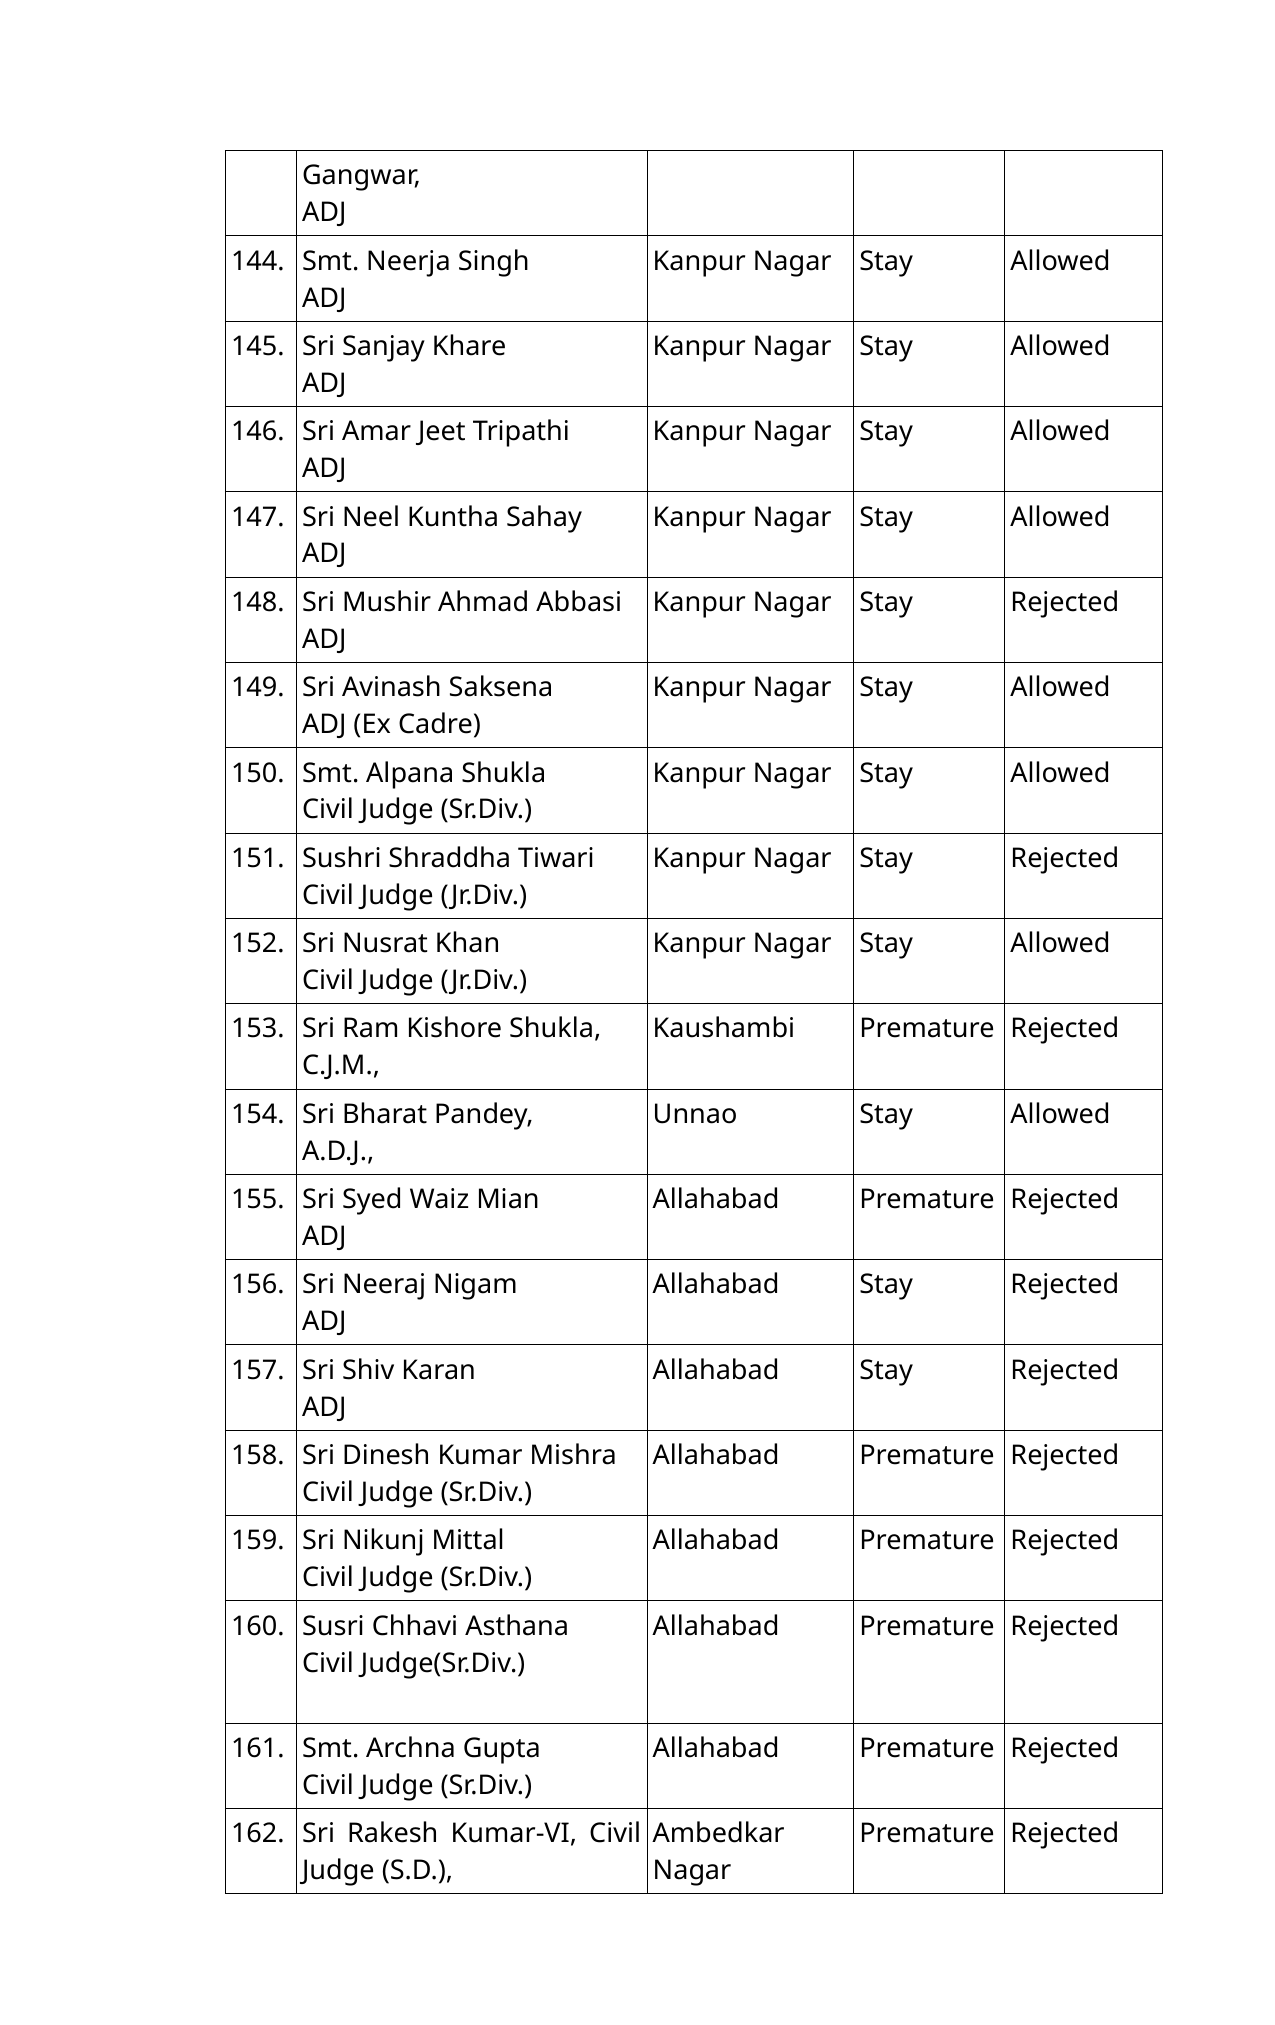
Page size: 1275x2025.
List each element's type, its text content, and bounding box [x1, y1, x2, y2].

table_cell Allowed [1005, 1090, 1162, 1174]
table_cell Premature [854, 1724, 1004, 1808]
table_cell Susri Chhavi Asthana Civil Judge(Sr.Div.) [297, 1601, 647, 1722]
table_cell Stay [854, 748, 1004, 832]
table_cell Unnao [648, 1090, 853, 1174]
table_cell Allahabad [648, 1431, 853, 1515]
table_cell [648, 151, 853, 235]
table_cell [226, 1809, 296, 1893]
table_cell Premature [854, 1516, 1004, 1600]
table_cell Allahabad [648, 1175, 853, 1259]
table_cell [854, 151, 1004, 235]
table_cell [226, 1431, 296, 1515]
table_cell Sri Shiv Karan ADJ [297, 1345, 647, 1430]
table_cell Rejected [1005, 1004, 1162, 1088]
table_cell Sri Neeraj Nigam ADJ [297, 1260, 647, 1344]
table_cell Premature [854, 1004, 1004, 1088]
table_cell Sri Dinesh Kumar Mishra Civil Judge (Sr.Div.) [297, 1431, 647, 1515]
table_cell Kanpur Nagar [648, 578, 853, 662]
table_cell [226, 151, 296, 235]
table_cell Rejected [1005, 1345, 1162, 1430]
table_cell Rejected [1005, 1516, 1162, 1600]
table_cell [226, 1090, 296, 1174]
table_cell [226, 748, 296, 832]
table_cell Sri Syed Waiz Mian ADJ [297, 1175, 647, 1259]
table_cell [226, 1175, 296, 1259]
table_cell Stay [854, 492, 1004, 577]
table_cell [226, 663, 296, 747]
table_cell Kanpur Nagar [648, 748, 853, 832]
table_cell Allowed [1005, 748, 1162, 832]
table_cell Stay [854, 578, 1004, 662]
table_cell Ambedkar Nagar [648, 1809, 853, 1893]
table_cell Kanpur Nagar [648, 492, 853, 577]
table_cell Rejected [1005, 1175, 1162, 1259]
table_cell Kaushambi [648, 1004, 853, 1088]
table_cell [226, 919, 296, 1003]
table_cell Sri Rakesh Kumar-VI, Civil Judge (S.D.), [297, 1809, 647, 1893]
table_cell [226, 407, 296, 491]
table_cell Stay [854, 919, 1004, 1003]
table_cell Kanpur Nagar [648, 407, 853, 491]
table_cell Kanpur Nagar [648, 663, 853, 747]
table_cell [226, 1345, 296, 1430]
table_cell Premature [854, 1175, 1004, 1259]
table_cell Allahabad [648, 1260, 853, 1344]
table_cell Allowed [1005, 322, 1162, 406]
table_cell Allahabad [648, 1601, 853, 1722]
table_cell Premature [854, 1431, 1004, 1515]
table_cell Allahabad [648, 1345, 853, 1430]
table_cell Sri Nusrat Khan Civil Judge (Jr.Div.) [297, 919, 647, 1003]
table_cell [226, 1260, 296, 1344]
table_cell Smt. Neerja Singh ADJ [297, 236, 647, 321]
table_cell Kanpur Nagar [648, 834, 853, 918]
table_cell Sri Nikunj Mittal Civil Judge (Sr.Div.) [297, 1516, 647, 1600]
table_cell Allowed [1005, 919, 1162, 1003]
table_cell Sri Sanjay Khare ADJ [297, 322, 647, 406]
table_cell Stay [854, 1260, 1004, 1344]
table_cell [226, 236, 296, 321]
table_cell Allowed [1005, 407, 1162, 491]
table_cell Stay [854, 1345, 1004, 1430]
table_cell [226, 1601, 296, 1722]
table_cell Rejected [1005, 1431, 1162, 1515]
table_cell Sri Bharat Pandey, A.D.J., [297, 1090, 647, 1174]
table_cell Rejected [1005, 834, 1162, 918]
table_cell [226, 1004, 296, 1088]
table_cell Rejected [1005, 1724, 1162, 1808]
table_cell Smt. Archna Gupta Civil Judge (Sr.Div.) [297, 1724, 647, 1808]
table_cell Kanpur Nagar [648, 322, 853, 406]
table_cell Allowed [1005, 663, 1162, 747]
table_cell Rejected [1005, 1809, 1162, 1893]
table_cell Kanpur Nagar [648, 919, 853, 1003]
table_cell Stay [854, 236, 1004, 321]
table_cell [226, 834, 296, 918]
table_cell Allahabad [648, 1516, 853, 1600]
table_cell Allahabad [648, 1724, 853, 1808]
table_cell Stay [854, 1090, 1004, 1174]
table_cell Sushri Shraddha Tiwari Civil Judge (Jr.Div.) [297, 834, 647, 918]
table_cell [226, 578, 296, 662]
table_cell Sri Avinash Saksena ADJ (Ex Cadre) [297, 663, 647, 747]
table_cell Stay [854, 834, 1004, 918]
table_cell Allowed [1005, 236, 1162, 321]
table_cell Premature [854, 1601, 1004, 1722]
table_cell Rejected [1005, 1260, 1162, 1344]
table_cell Allowed [1005, 492, 1162, 577]
table_cell Sri Ram Kishore Shukla, C.J.M., [297, 1004, 647, 1088]
table_cell [226, 1724, 296, 1808]
table_cell [226, 492, 296, 577]
table_cell [226, 322, 296, 406]
table_cell Sri Neel Kuntha Sahay ADJ [297, 492, 647, 577]
table_cell Kanpur Nagar [648, 236, 853, 321]
table_cell Sri Mushir Ahmad Abbasi ADJ [297, 578, 647, 662]
table_cell Stay [854, 322, 1004, 406]
table_cell Stay [854, 407, 1004, 491]
table_cell Gangwar, ADJ [297, 151, 647, 235]
table_cell [1005, 151, 1162, 235]
table_cell Stay [854, 663, 1004, 747]
table_cell Smt. Alpana Shukla Civil Judge (Sr.Div.) [297, 748, 647, 832]
table_cell Rejected [1005, 1601, 1162, 1722]
table_cell [226, 1516, 296, 1600]
table_cell Sri Amar Jeet Tripathi ADJ [297, 407, 647, 491]
table_cell Premature [854, 1809, 1004, 1893]
table_cell Rejected [1005, 578, 1162, 662]
